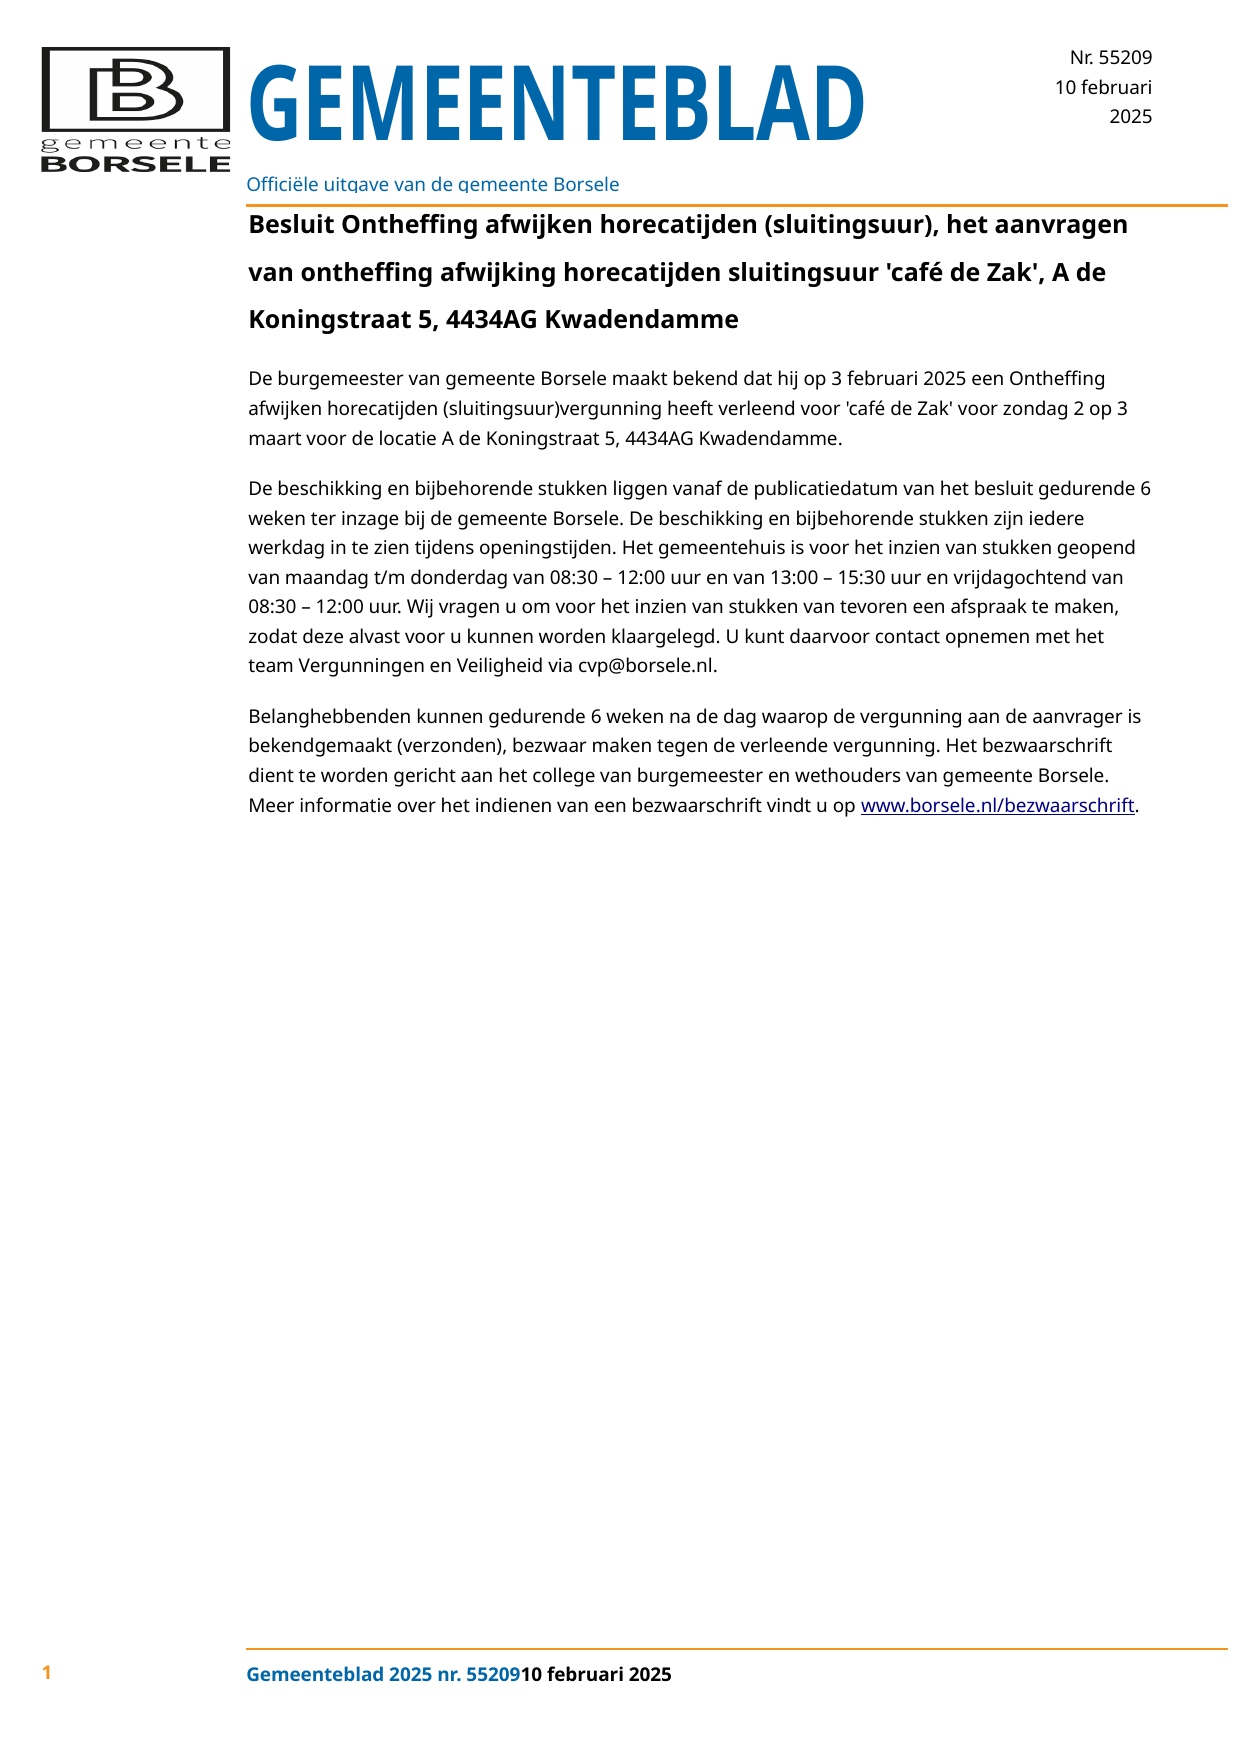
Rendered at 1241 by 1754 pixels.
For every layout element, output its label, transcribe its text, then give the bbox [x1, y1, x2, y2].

text Belanghebbenden kunnen gedurende 6 weken na de dag waarop de vergunning aan de aanvrager is bekendgemaakt (verzonden), bezwaar maken tegen de verleende vergunning. Het bezwaarschrift dient te worden gericht aan het college van burgemeester en wethouders van gemeente Borsele. Meer informatie over het indienen van een bezwaarschrift vindt u op www.borsele.nl/bezwaarschrift. [248, 703, 1152, 817]
text De burgemeester van gemeente Borsele maakt bekend dat hij op 3 februari 2025 een Ontheffing afwijken horecatijden (sluitingsuur)vergunning heeft verleend voor 'café de Zak' voor zondag 2 op 3 maart voor de locatie A de Koningstraat 5, 4434AG Kwadendamme. [248, 366, 1152, 450]
text Besluit Ontheffing afwijken horecatijden (sluitingsuur), het aanvragen van ontheffing afwijking horecatijden sluitingsuur 'café de Zak', A de Koningstraat 5, 4434AG Kwadendamme [248, 207, 1152, 336]
picture [41, 47, 231, 172]
text De beschikking en bijbehorende stukken liggen vanaf de publicatiedatum van het besluit gedurende 6 weken ter inzage bij de gemeente Borsele. De beschikking en bijbehorende stukken zijn iedere werkdag in te zien tijdens openingstijden. Het gemeentehuis is voor het inzien van stukken geopend van maandag t/m donderdag van 08:30 – 12:00 uur en van 13:00 – 15:30 uur en vrijdagochtend van 08:30 – 12:00 uur. Wij vragen u om voor het inzien van stukken van tevoren een afspraak te maken, zodat deze alvast voor u kunnen worden klaargelegd. U kunt daarvoor contact opnemen met het team Vergunningen en Veiligheid via cvp@borsele.nl. [248, 475, 1152, 678]
